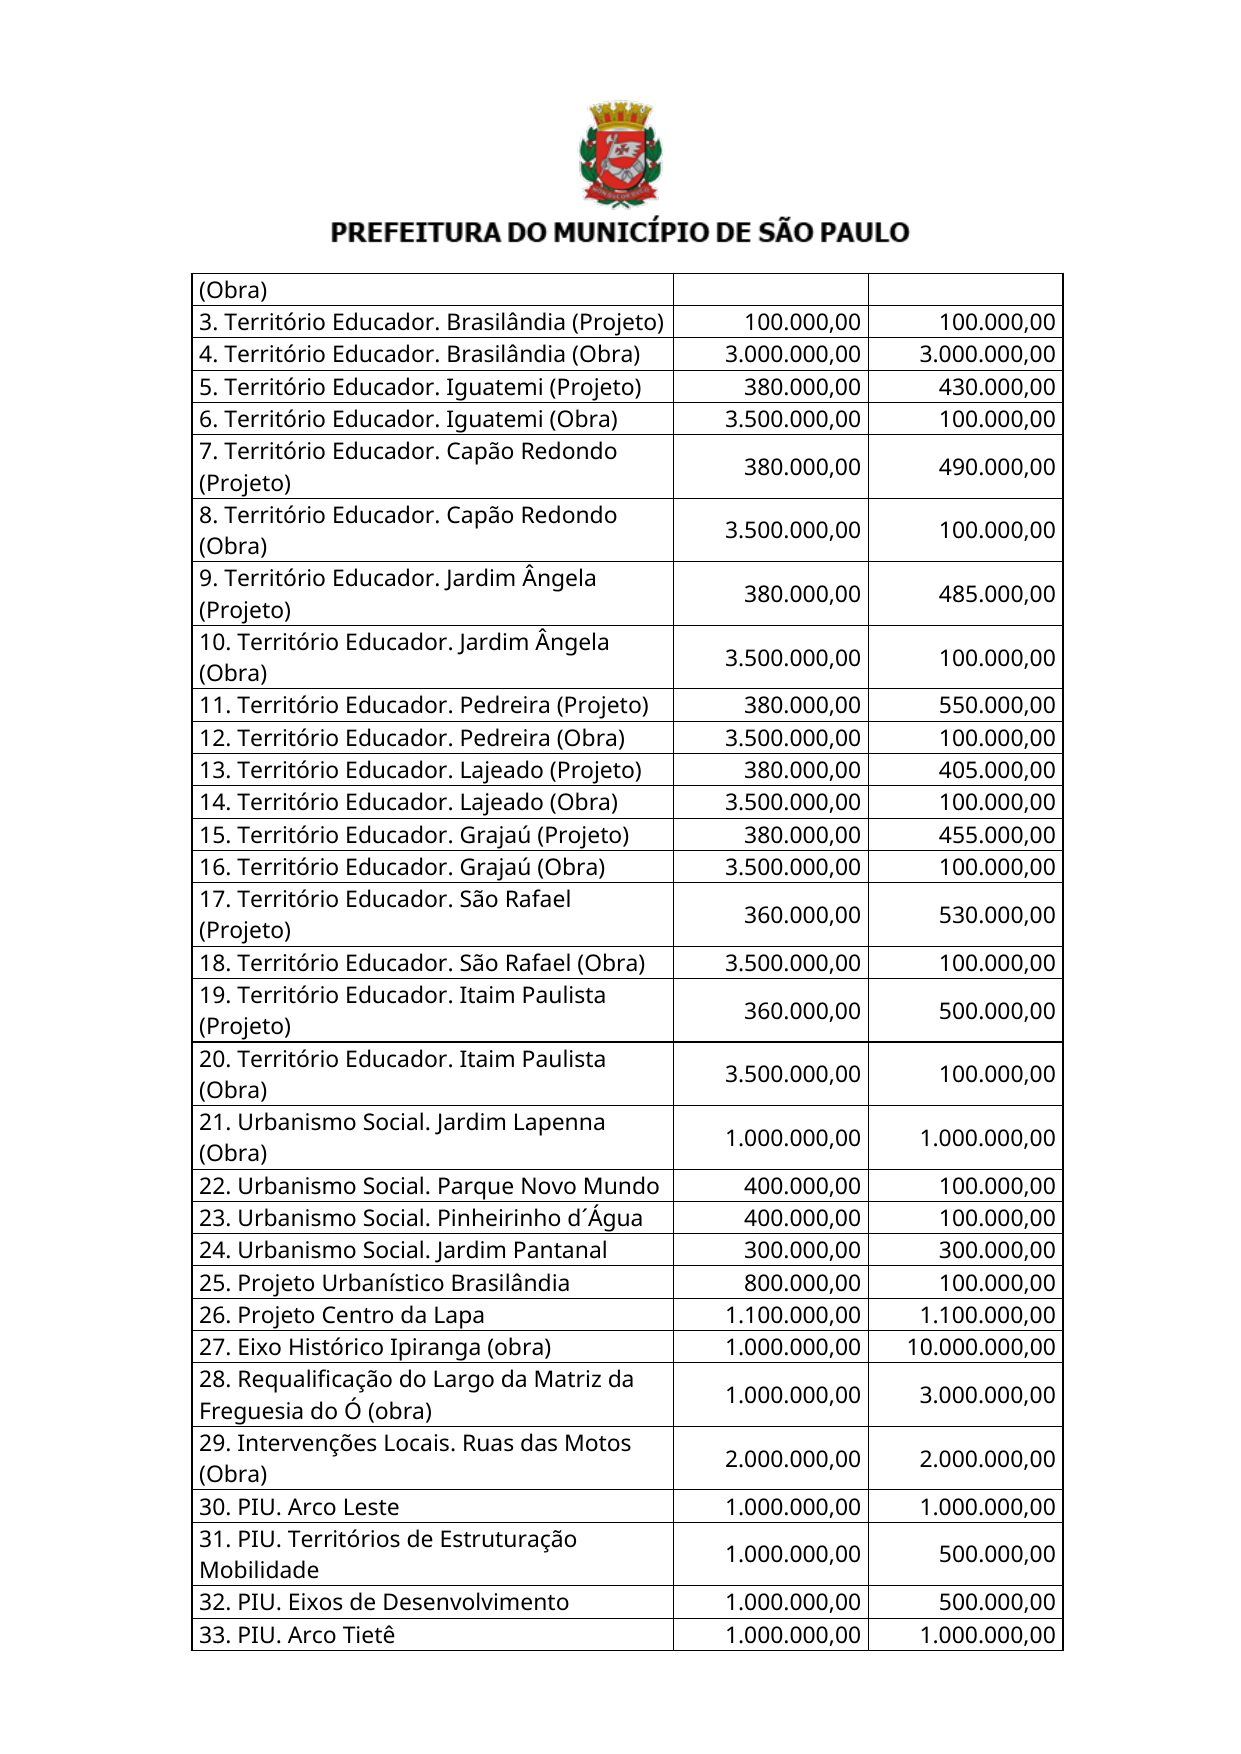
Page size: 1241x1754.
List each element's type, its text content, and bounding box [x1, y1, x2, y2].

table_cell 3.000.000,00 [869, 1363, 1062, 1426]
table_cell 20. Território Educador. Itaim Paulista (Obra) [193, 1043, 673, 1105]
table_cell [177, 721, 191, 753]
table_cell 360.000,00 [674, 979, 868, 1041]
table_cell 1.000.000,00 [869, 1106, 1062, 1168]
table_cell [177, 1330, 191, 1362]
table_cell 100.000,00 [869, 1266, 1062, 1298]
table_cell 1.000.000,00 [674, 1586, 868, 1617]
table_cell 28. Requalificação do Largo da Matriz da Freguesia do Ó (obra) [193, 1363, 673, 1426]
table_cell [177, 818, 191, 850]
table_cell 8. Território Educador. Capão Redondo (Obra) [193, 499, 673, 561]
table_cell 380.000,00 [674, 689, 868, 721]
table_cell 16. Território Educador. Grajaú (Obra) [193, 851, 673, 882]
table_cell 6. Território Educador. Iguatemi (Obra) [193, 403, 673, 434]
table_cell 1.000.000,00 [674, 1619, 868, 1650]
table_cell 30. PIU. Arco Leste [193, 1490, 673, 1522]
table_cell 18. Território Educador. São Rafael (Obra) [193, 947, 673, 978]
table_cell [177, 1362, 191, 1426]
table_cell 3.500.000,00 [674, 722, 868, 753]
table_cell 100.000,00 [869, 1043, 1062, 1105]
table_cell 100.000,00 [869, 1202, 1062, 1233]
table_cell [177, 273, 191, 305]
table_cell 15. Território Educador. Grajaú (Projeto) [193, 819, 673, 850]
table_cell 485.000,00 [869, 562, 1062, 625]
table_cell 100.000,00 [674, 306, 868, 337]
table_cell 31. PIU. Territórios de Estruturação Mobilidade [193, 1523, 673, 1585]
table_cell 10. Território Educador. Jardim Ângela (Obra) [193, 626, 673, 688]
table_cell 3.500.000,00 [674, 1043, 868, 1105]
table_cell [177, 1585, 191, 1617]
table_cell [177, 1265, 191, 1298]
table_cell 380.000,00 [674, 754, 868, 785]
table_cell [177, 561, 191, 625]
table_cell 3.000.000,00 [674, 338, 868, 369]
table_cell 1.000.000,00 [869, 1619, 1062, 1650]
table_cell 380.000,00 [674, 435, 868, 498]
table_cell [177, 1169, 191, 1201]
table_cell 5. Território Educador. Iguatemi (Projeto) [193, 371, 673, 402]
table_cell 9. Território Educador. Jardim Ângela (Projeto) [193, 562, 673, 625]
table_cell 1.000.000,00 [869, 1490, 1062, 1522]
table_cell [177, 305, 191, 337]
table_cell 1.100.000,00 [869, 1299, 1062, 1330]
table_cell [177, 785, 191, 817]
table_cell [177, 1041, 191, 1105]
table_cell 100.000,00 [869, 499, 1062, 561]
table_cell 380.000,00 [674, 371, 868, 402]
table_cell 13. Território Educador. Lajeado (Projeto) [193, 754, 673, 785]
table_cell 2.000.000,00 [869, 1427, 1062, 1489]
table_cell 21. Urbanismo Social. Jardim Lapenna (Obra) [193, 1106, 673, 1168]
table_cell [177, 1618, 191, 1650]
table_cell 100.000,00 [869, 306, 1062, 337]
table_cell 3.500.000,00 [674, 499, 868, 561]
table_cell [177, 1522, 191, 1585]
table_cell [177, 337, 191, 369]
table_cell [177, 753, 191, 785]
table_cell 3.500.000,00 [674, 626, 868, 688]
table_cell 25. Projeto Urbanístico Brasilândia [193, 1266, 673, 1298]
table_cell 3.500.000,00 [674, 947, 868, 978]
table_cell 800.000,00 [674, 1266, 868, 1298]
table_cell [177, 402, 191, 434]
table_cell 1.000.000,00 [674, 1523, 868, 1585]
table_cell 3. Território Educador. Brasilândia (Projeto) [193, 306, 673, 337]
table_cell 380.000,00 [674, 819, 868, 850]
table_cell 22. Urbanismo Social. Parque Novo Mundo [193, 1170, 673, 1201]
table_cell 380.000,00 [674, 562, 868, 625]
table_cell 24. Urbanismo Social. Jardim Pantanal [193, 1234, 673, 1265]
table_cell [177, 978, 191, 1041]
table_cell 3.500.000,00 [674, 851, 868, 882]
table_cell 27. Eixo Histórico Ipiranga (obra) [193, 1331, 673, 1362]
table_cell [869, 274, 1062, 305]
table_cell 29. Intervenções Locais. Ruas das Motos (Obra) [193, 1427, 673, 1489]
table_cell [177, 1105, 191, 1168]
table_cell 1.000.000,00 [674, 1106, 868, 1168]
table_cell [177, 1233, 191, 1265]
table_cell [177, 1426, 191, 1489]
table_cell 2.000.000,00 [674, 1427, 868, 1489]
table_cell 360.000,00 [674, 883, 868, 946]
table_cell 300.000,00 [869, 1234, 1062, 1265]
table_cell 3.000.000,00 [869, 338, 1062, 369]
table_cell 10.000.000,00 [869, 1331, 1062, 1362]
table_cell [177, 946, 191, 978]
table_cell [177, 850, 191, 882]
table_cell 400.000,00 [674, 1202, 868, 1233]
table_cell 405.000,00 [869, 754, 1062, 785]
table_cell [177, 688, 191, 721]
table_cell 1.000.000,00 [674, 1363, 868, 1426]
table_cell 33. PIU. Arco Tietê [193, 1619, 673, 1650]
table_cell 530.000,00 [869, 883, 1062, 946]
table_cell 100.000,00 [869, 722, 1062, 753]
table_cell 100.000,00 [869, 626, 1062, 688]
table_cell 3.500.000,00 [674, 403, 868, 434]
table_cell [177, 625, 191, 688]
table_cell (Obra) [193, 274, 673, 305]
table_cell 14. Território Educador. Lajeado (Obra) [193, 786, 673, 817]
table_cell 100.000,00 [869, 1170, 1062, 1201]
table_cell 100.000,00 [869, 403, 1062, 434]
table_cell 455.000,00 [869, 819, 1062, 850]
table_cell 4. Território Educador. Brasilândia (Obra) [193, 338, 673, 369]
table_cell [177, 882, 191, 946]
table_cell 19. Território Educador. Itaim Paulista (Projeto) [193, 979, 673, 1041]
table_cell 100.000,00 [869, 851, 1062, 882]
table_cell [177, 498, 191, 561]
table_cell 430.000,00 [869, 371, 1062, 402]
table_cell [674, 274, 868, 305]
table_cell [177, 370, 191, 402]
table_cell [177, 434, 191, 498]
table_cell 11. Território Educador. Pedreira (Projeto) [193, 689, 673, 721]
table_cell 1.100.000,00 [674, 1299, 868, 1330]
table_cell 500.000,00 [869, 1586, 1062, 1617]
table_cell 490.000,00 [869, 435, 1062, 498]
table_cell 550.000,00 [869, 689, 1062, 721]
table_cell 3.500.000,00 [674, 786, 868, 817]
table_cell [177, 1201, 191, 1233]
table_cell 23. Urbanismo Social. Pinheirinho d´Água [193, 1202, 673, 1233]
table_cell [177, 1298, 191, 1330]
table_cell 400.000,00 [674, 1170, 868, 1201]
table_cell 100.000,00 [869, 786, 1062, 817]
table_cell 32. PIU. Eixos de Desenvolvimento [193, 1586, 673, 1617]
table_cell 12. Território Educador. Pedreira (Obra) [193, 722, 673, 753]
table_cell 300.000,00 [674, 1234, 868, 1265]
table_cell 500.000,00 [869, 1523, 1062, 1585]
table_cell 1.000.000,00 [674, 1490, 868, 1522]
table_cell 100.000,00 [869, 947, 1062, 978]
table_cell [177, 1489, 191, 1522]
table_cell 7. Território Educador. Capão Redondo (Projeto) [193, 435, 673, 498]
table_cell 500.000,00 [869, 979, 1062, 1041]
table_cell 1.000.000,00 [674, 1331, 868, 1362]
table_cell 26. Projeto Centro da Lapa [193, 1299, 673, 1330]
table_cell 17. Território Educador. São Rafael (Projeto) [193, 883, 673, 946]
